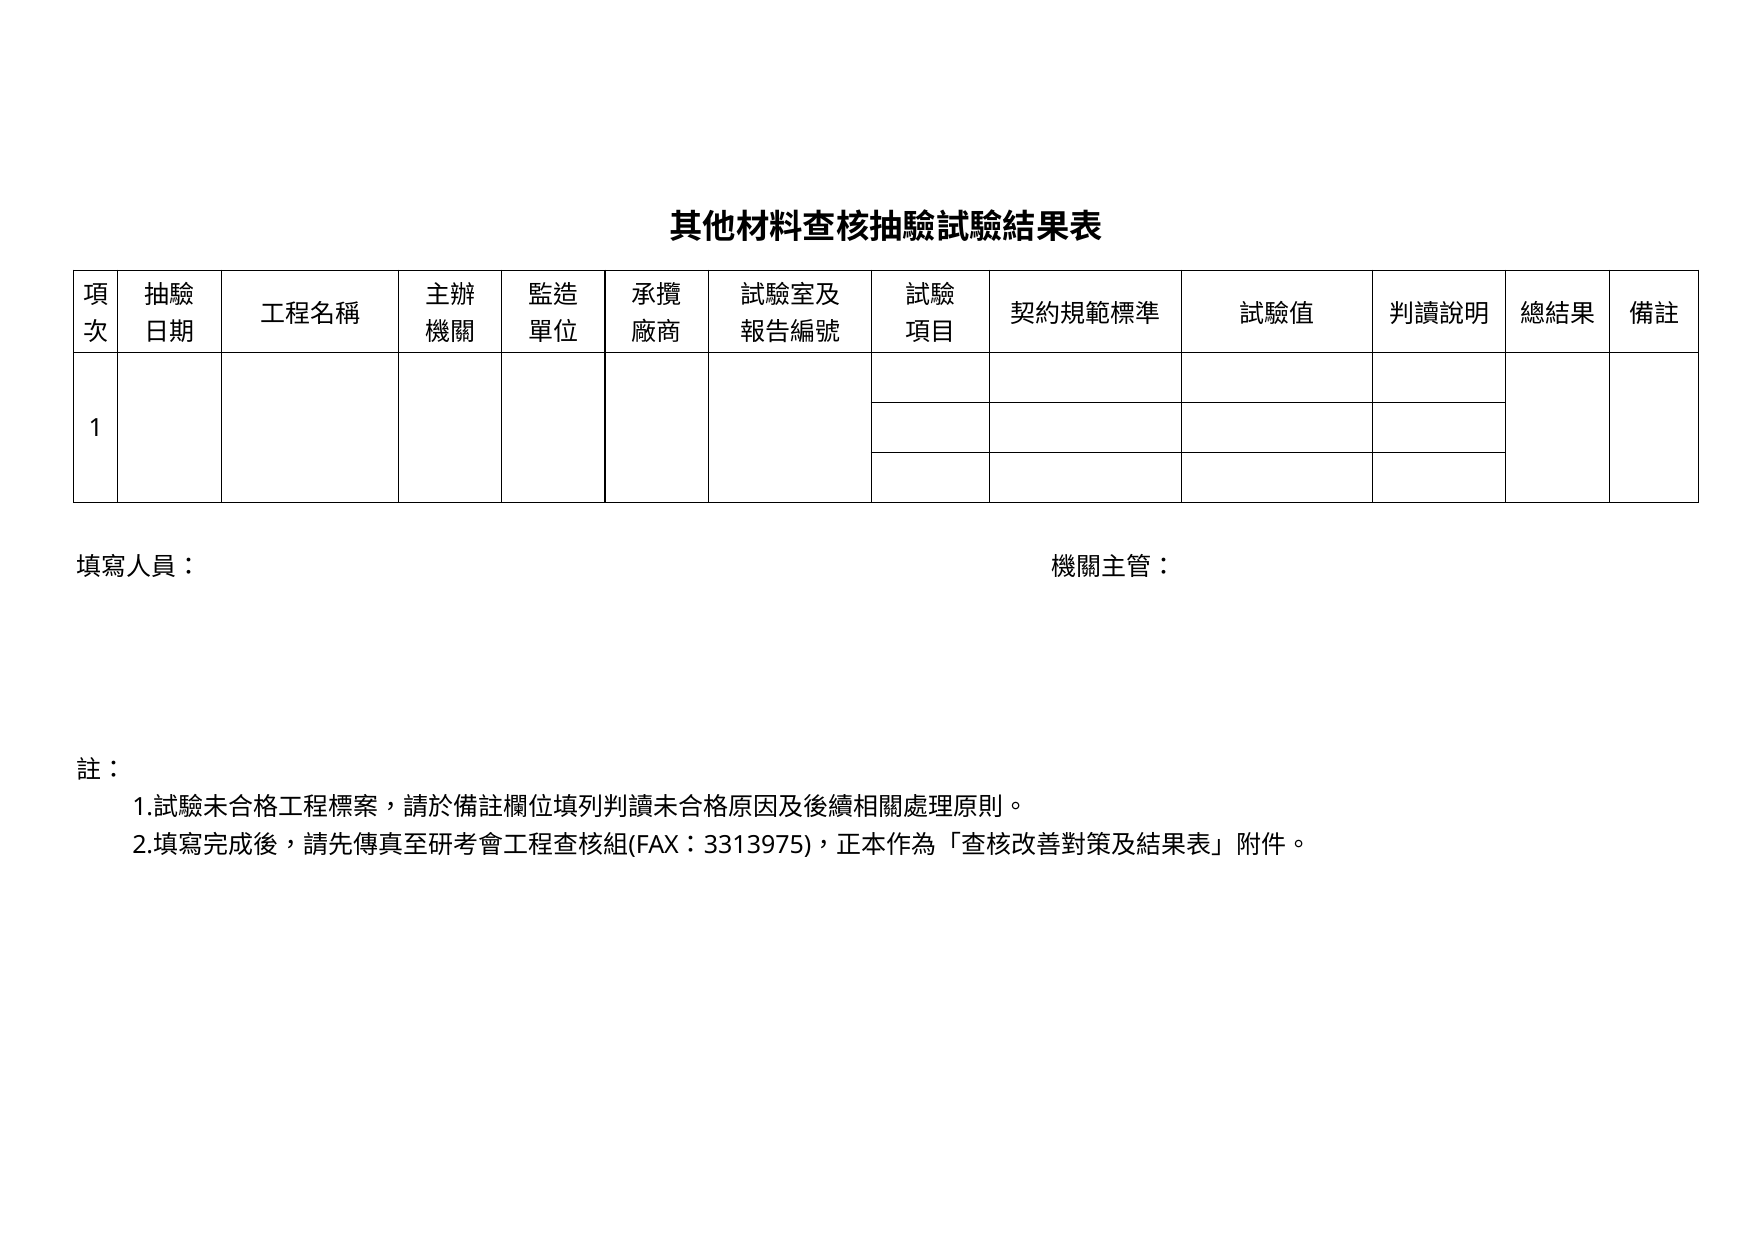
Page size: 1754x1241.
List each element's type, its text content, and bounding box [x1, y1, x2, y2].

table_cell [222, 353, 398, 502]
table_cell [1373, 403, 1505, 452]
table_cell [709, 353, 871, 502]
table_cell 註： [73, 749, 129, 786]
table_cell 判讀說明 [1373, 271, 1505, 352]
table_cell [1048, 786, 1269, 823]
table_cell 填寫人員： [73, 544, 221, 585]
table_cell 2.填寫完成後，請先傳真至研考會工程查核組(FAX：3313975)，正本作為「查核改善對策及結果表」附件。 [129, 824, 1699, 861]
table_cell [990, 353, 1181, 402]
table_cell [990, 403, 1181, 452]
table_cell 項次 [74, 271, 117, 352]
table_cell [73, 503, 1699, 543]
table_cell [221, 544, 1048, 585]
table_cell 1 [74, 353, 117, 502]
table_cell [73, 585, 1699, 748]
table_cell [399, 353, 501, 502]
table_cell 總結果 [1506, 271, 1609, 352]
table_cell 抽驗 日期 [118, 271, 221, 352]
table_cell [73, 824, 129, 861]
table_cell [1550, 786, 1653, 823]
table_cell 試驗值 [1182, 271, 1372, 352]
table_cell [1182, 353, 1372, 402]
table_cell [1654, 786, 1699, 823]
table_cell [1506, 353, 1609, 502]
table_cell [1270, 544, 1699, 585]
table_cell 主辦 機關 [399, 271, 501, 352]
table_cell 契約規範標準 [990, 271, 1181, 352]
table_cell [990, 453, 1181, 502]
table_cell [1182, 453, 1372, 502]
table_cell 機關主管： [1048, 544, 1269, 585]
table_cell 監造 單位 [502, 271, 604, 352]
table_cell 承攬 廠商 [606, 271, 708, 352]
table_cell [872, 353, 989, 402]
table_cell [502, 353, 604, 502]
table_cell [73, 786, 129, 823]
table_cell [1447, 786, 1550, 823]
table_cell [1182, 403, 1372, 452]
table_cell [1610, 353, 1698, 502]
table_cell [129, 749, 1699, 786]
table_cell [606, 353, 708, 502]
table_cell 備註 [1610, 271, 1698, 352]
table_cell 試驗 項目 [872, 271, 989, 352]
table_cell [1373, 453, 1505, 502]
table_cell [872, 403, 989, 452]
table_cell [872, 453, 989, 502]
table_cell [118, 353, 221, 502]
table_cell 工程名稱 [222, 271, 398, 352]
table_cell [1270, 786, 1447, 823]
table_header 其他材料查核抽驗試驗結果表 [73, 179, 1699, 269]
table_cell 試驗室及 報告編號 [709, 271, 871, 352]
table_cell 1.試驗未合格工程標案，請於備註欄位填列判讀未合格原因及後續相關處理原則。 [129, 786, 1048, 823]
table_cell [1373, 353, 1505, 402]
